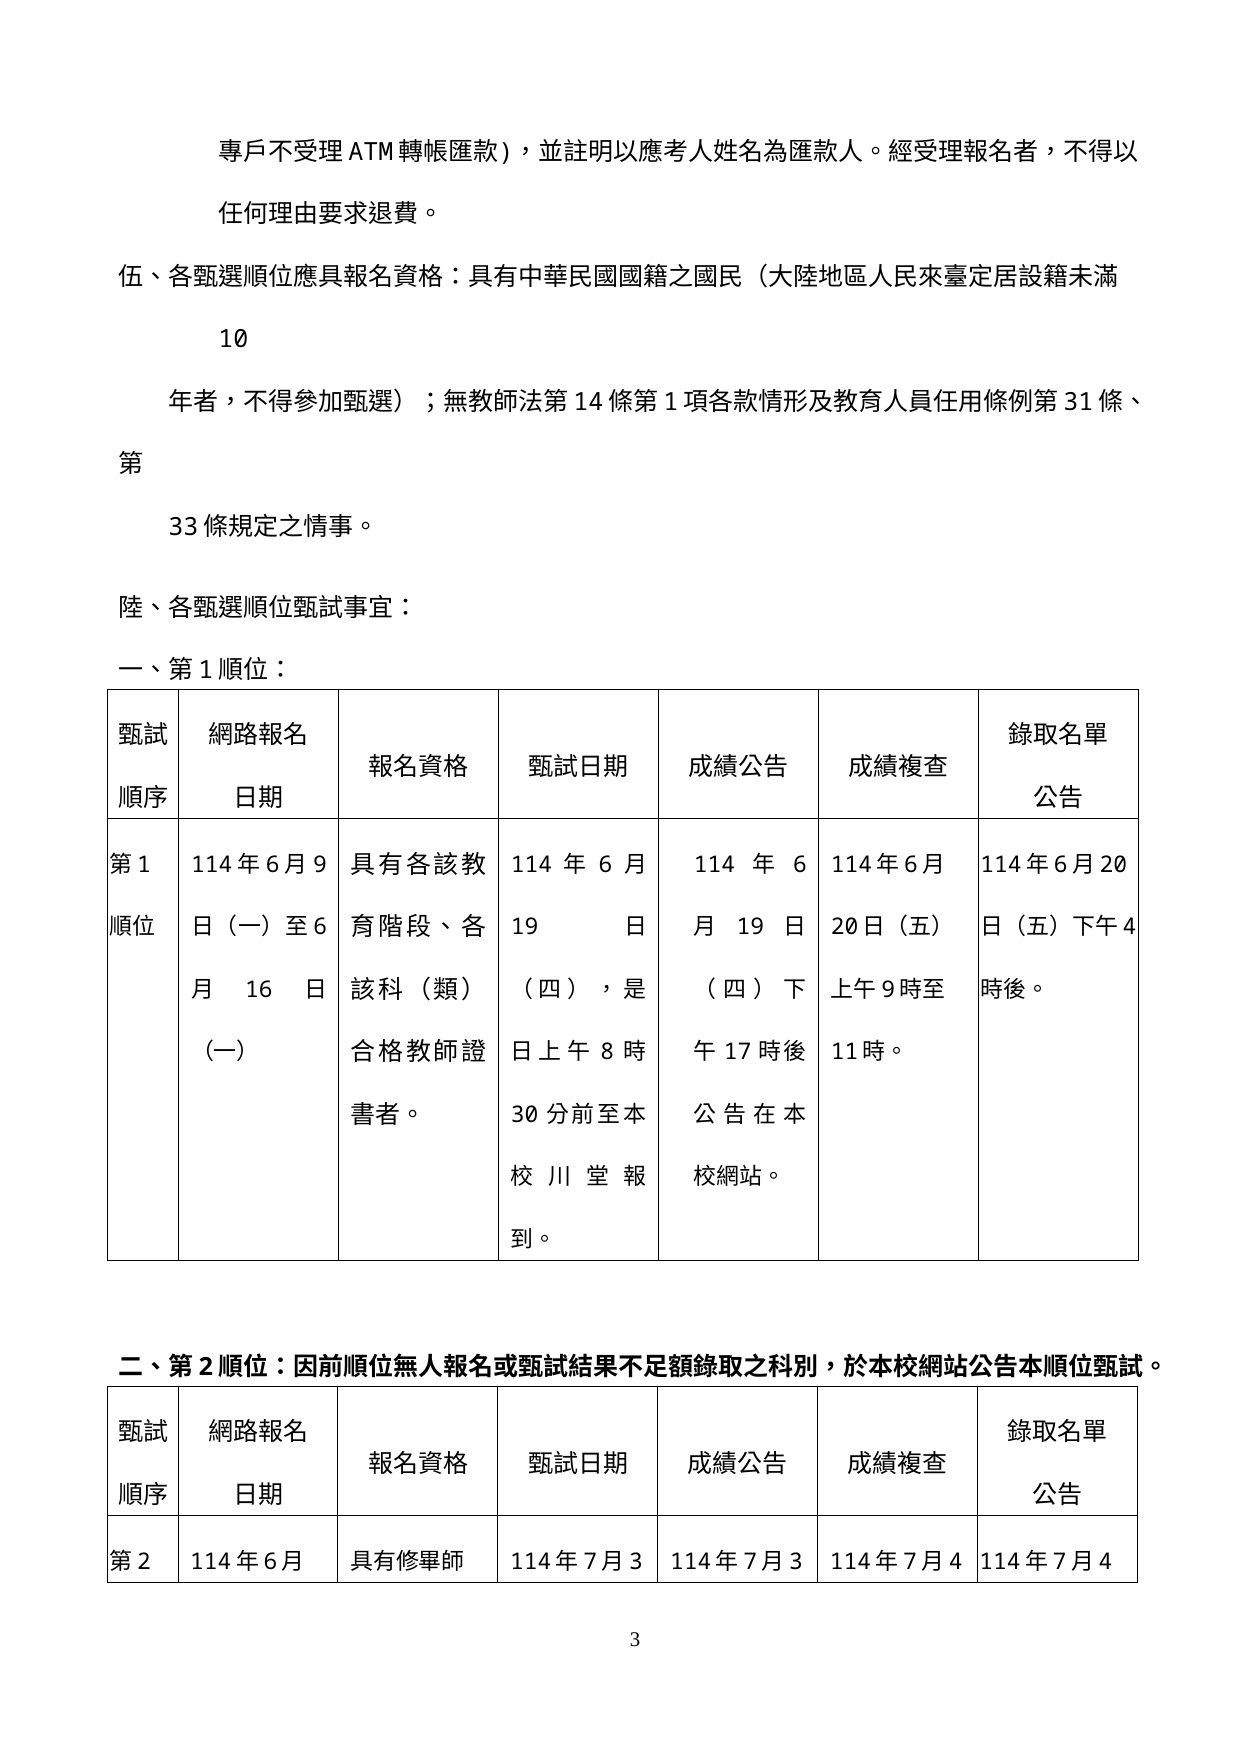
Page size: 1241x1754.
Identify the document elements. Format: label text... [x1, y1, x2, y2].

table_cell 114年7月4 [978, 1516, 1137, 1582]
table_cell 114年6月9日（一）至6月16日（一） [179, 819, 338, 1260]
table_header 成績複查 [819, 690, 978, 818]
table_header 錄取名單 公告 [979, 690, 1138, 818]
table_header 甄試日期 [498, 1387, 657, 1515]
table_header 成績公告 [659, 690, 818, 818]
table_header 甄試順序 [108, 690, 178, 818]
table_cell 114年6月19日（四）下午17時後公告在本校網站。 [659, 819, 818, 1260]
table_header 甄試順序 [108, 1387, 178, 1515]
text 年者，不得參加甄選）；無教師法第14條第1項各款情形及教育人員任用條例第31條、第 [118, 358, 1152, 483]
table_cell 114年7月3 [498, 1516, 657, 1582]
text 二、第2順位：因前順位無人報名或甄試結果不足額錄取之科別，於本校網站公告本順位甄試。 [118, 1323, 1152, 1386]
table_header 成績複查 [818, 1387, 977, 1515]
table_header 報名資格 [339, 690, 498, 818]
text 一、第1順位： [118, 626, 1152, 689]
table_cell 具有修畢師 [338, 1516, 497, 1582]
table_cell 114年7月3 [658, 1516, 817, 1582]
table_header 成績公告 [658, 1387, 817, 1515]
table_cell 114年6月20日（五）上午9時至11時。 [819, 819, 978, 1260]
table_header 網路報名 日期 [179, 690, 338, 818]
table_cell 第1順位 [108, 819, 178, 1260]
table_header 甄試日期 [499, 690, 658, 818]
text 33條規定之情事。 [118, 483, 1152, 545]
table_cell 具有各該教育階段、各該科（類）合格教師證書者。 [339, 819, 498, 1260]
table_cell 114年6月20日（五）下午4時後。 [979, 819, 1138, 1260]
table_cell 第2 [108, 1516, 178, 1582]
text 伍、各甄選順位應具報名資格：具有中華民國國籍之國民（大陸地區人民來臺定居設籍未滿10 [118, 233, 1152, 358]
table_header 網路報名 日期 [179, 1387, 337, 1515]
text 專戶不受理ATM轉帳匯款)，並註明以應考人姓名為匯款人。經受理報名者，不得以任何理由要求退費。 [118, 108, 1152, 233]
text 陸、各甄選順位甄試事宜： [118, 564, 1152, 626]
table_header 錄取名單 公告 [978, 1387, 1137, 1515]
table_cell 114年6月19日（四），是日上午8時30分前至本校川堂報到。 [499, 819, 658, 1260]
table_cell 114年6月 [179, 1516, 337, 1582]
table_cell 114年7月4 [818, 1516, 977, 1582]
table_header 報名資格 [338, 1387, 497, 1515]
